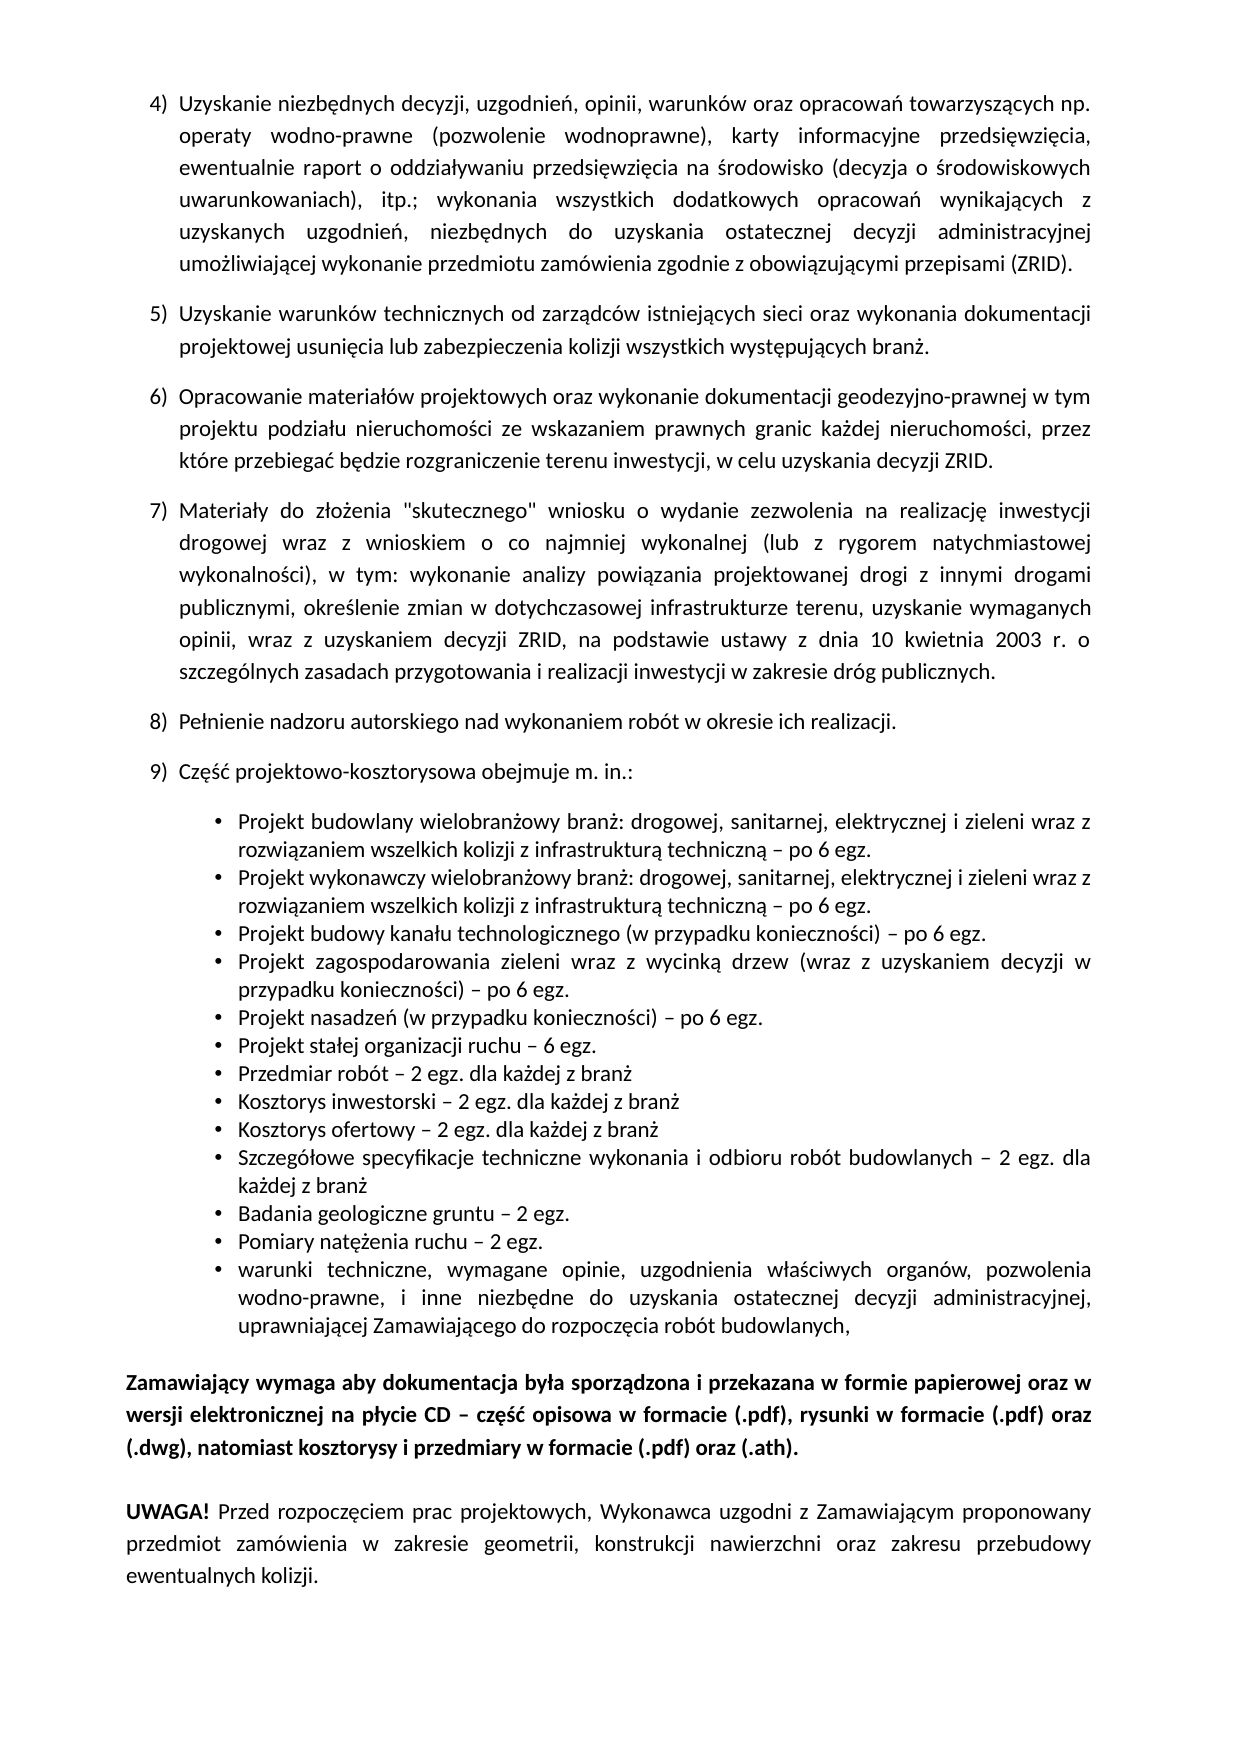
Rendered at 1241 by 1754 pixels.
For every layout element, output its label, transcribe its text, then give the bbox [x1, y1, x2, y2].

list Kosztorys ofertowy – 2 egz. dla każdej z branż [214, 1115, 1093, 1143]
list Szczegółowe specyfikacje techniczne wykonania i odbioru robót budowlanych – 2 egz. dla każdej z branż [214, 1143, 1093, 1199]
list Pomiary natężenia ruchu – 2 egz. [214, 1227, 1093, 1255]
list Materiały do złożenia "skutecznego" wniosku o wydanie zezwolenia na realizację inwestycji drogowej wraz z wnioskiem o co najmniej wykonalnej (lub z rygorem natychmiastowej wykonalności), w tym: wykonanie analizy powiązania projektowanej drogi z innymi drogami publicznymi, określenie zmian w dotychczasowej infrastrukturze terenu, uzyskanie wymaganych opinii, wraz z uzyskaniem decyzji ZRID, na podstawie ustawy z dnia 10 kwietnia 2003 r. o szczególnych zasadach przygotowania i realizacji inwestycji w zakresie dróg publicznych. [149, 496, 1093, 685]
list Projekt wykonawczy wielobranżowy branż: drogowej, sanitarnej, elektrycznej i zieleni wraz z rozwiązaniem wszelkich kolizji z infrastrukturą techniczną – po 6 egz. [214, 863, 1093, 919]
text UWAGA! Przed rozpoczęciem prac projektowych, Wykonawca uzgodni z Zamawiającym proponowany przedmiot zamówienia w zakresie geometrii, konstrukcji nawierzchni oraz zakresu przebudowy ewentualnych kolizji. [126, 1497, 1093, 1589]
list Część projektowo-kosztorysowa obejmuje m. in.: [149, 757, 1093, 785]
text Zamawiający wymaga aby dokumentacja była sporządzona i przekazana w formie papierowej oraz w wersji elektronicznej na płycie CD – część opisowa w formacie (.pdf), rysunki w formacie (.pdf) oraz (.dwg), natomiast kosztorysy i przedmiary w formacie (.pdf) oraz (.ath). [126, 1368, 1093, 1461]
list Projekt budowy kanału technologicznego (w przypadku konieczności) – po 6 egz. [214, 919, 1093, 947]
list Kosztorys inwestorski – 2 egz. dla każdej z branż [214, 1087, 1093, 1115]
list warunki techniczne, wymagane opinie, uzgodnienia właściwych organów, pozwolenia wodno-prawne, i inne niezbędne do uzyskania ostatecznej decyzji administracyjnej, uprawniającej Zamawiającego do rozpoczęcia robót budowlanych, [214, 1255, 1093, 1339]
list Przedmiar robót – 2 egz. dla każdej z branż [214, 1059, 1093, 1087]
list Uzyskanie warunków technicznych od zarządców istniejących sieci oraz wykonania dokumentacji projektowej usunięcia lub zabezpieczenia kolizji wszystkich występujących branż. [149, 299, 1093, 360]
list Pełnienie nadzoru autorskiego nad wykonaniem robót w okresie ich realizacji. [149, 707, 1093, 735]
list Projekt zagospodarowania zieleni wraz z wycinką drzew (wraz z uzyskaniem decyzji w przypadku konieczności) – po 6 egz. [214, 947, 1093, 1003]
list Badania geologiczne gruntu – 2 egz. [214, 1199, 1093, 1227]
list Uzyskanie niezbędnych decyzji, uzgodnień, opinii, warunków oraz opracowań towarzyszących np. operaty wodno-prawne (pozwolenie wodnoprawne), karty informacyjne przedsięwzięcia, ewentualnie raport o oddziaływaniu przedsięwzięcia na środowisko (decyzja o środowiskowych uwarunkowaniach), itp.; wykonania wszystkich dodatkowych opracowań wynikających z uzyskanych uzgodnień, niezbędnych do uzyskania ostatecznej decyzji administracyjnej umożliwiającej wykonanie przedmiotu zamówienia zgodnie z obowiązującymi przepisami (ZRID). [149, 89, 1093, 278]
list Projekt budowlany wielobranżowy branż: drogowej, sanitarnej, elektrycznej i zieleni wraz z rozwiązaniem wszelkich kolizji z infrastrukturą techniczną – po 6 egz. [214, 807, 1093, 863]
list Projekt stałej organizacji ruchu – 6 egz. [214, 1031, 1093, 1059]
list Projekt nasadzeń (w przypadku konieczności) – po 6 egz. [214, 1003, 1093, 1031]
list Opracowanie materiałów projektowych oraz wykonanie dokumentacji geodezyjno-prawnej w tym projektu podziału nieruchomości ze wskazaniem prawnych granic każdej nieruchomości, przez które przebiegać będzie rozgraniczenie terenu inwestycji, w celu uzyskania decyzji ZRID. [149, 382, 1093, 474]
